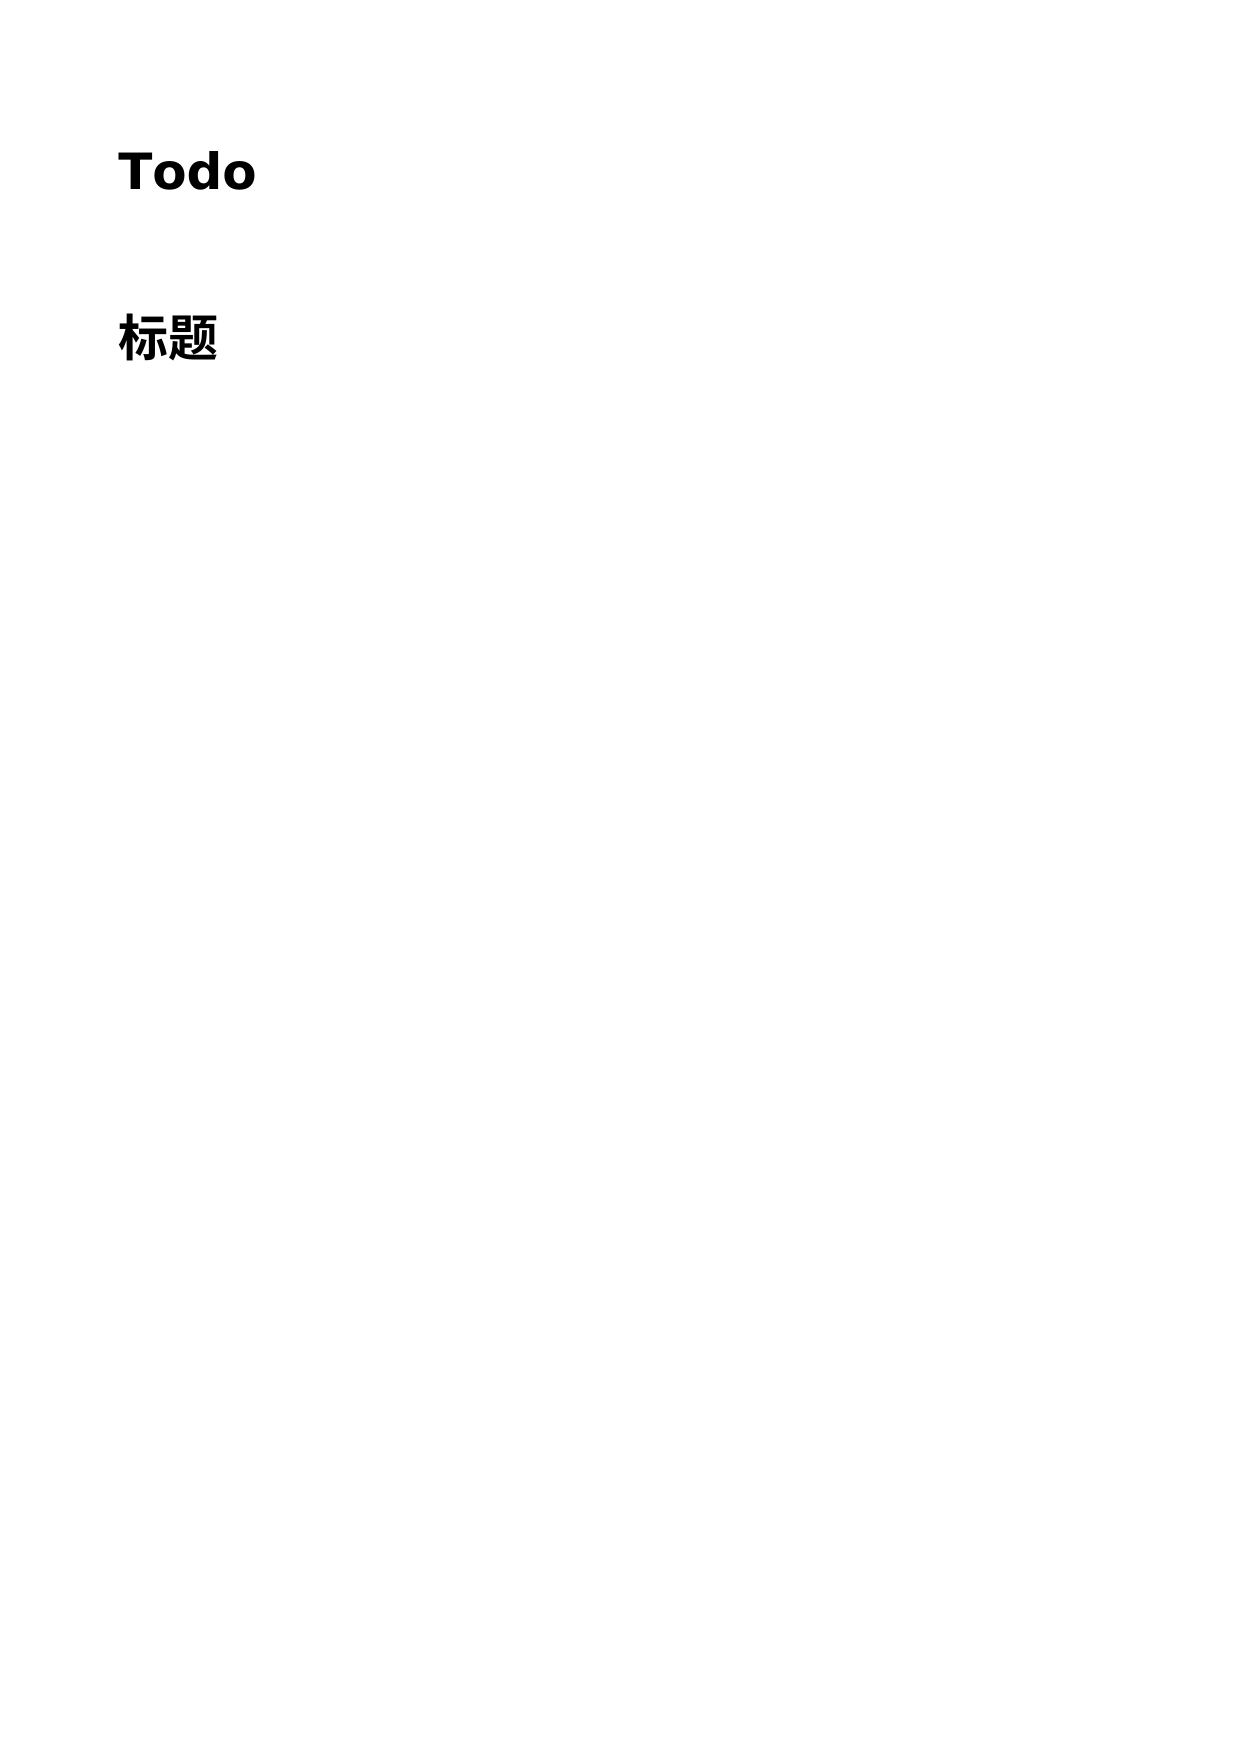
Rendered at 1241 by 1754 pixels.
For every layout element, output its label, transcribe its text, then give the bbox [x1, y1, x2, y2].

subtitle Todo [118, 143, 1122, 201]
subtitle 标题 [118, 310, 1122, 368]
